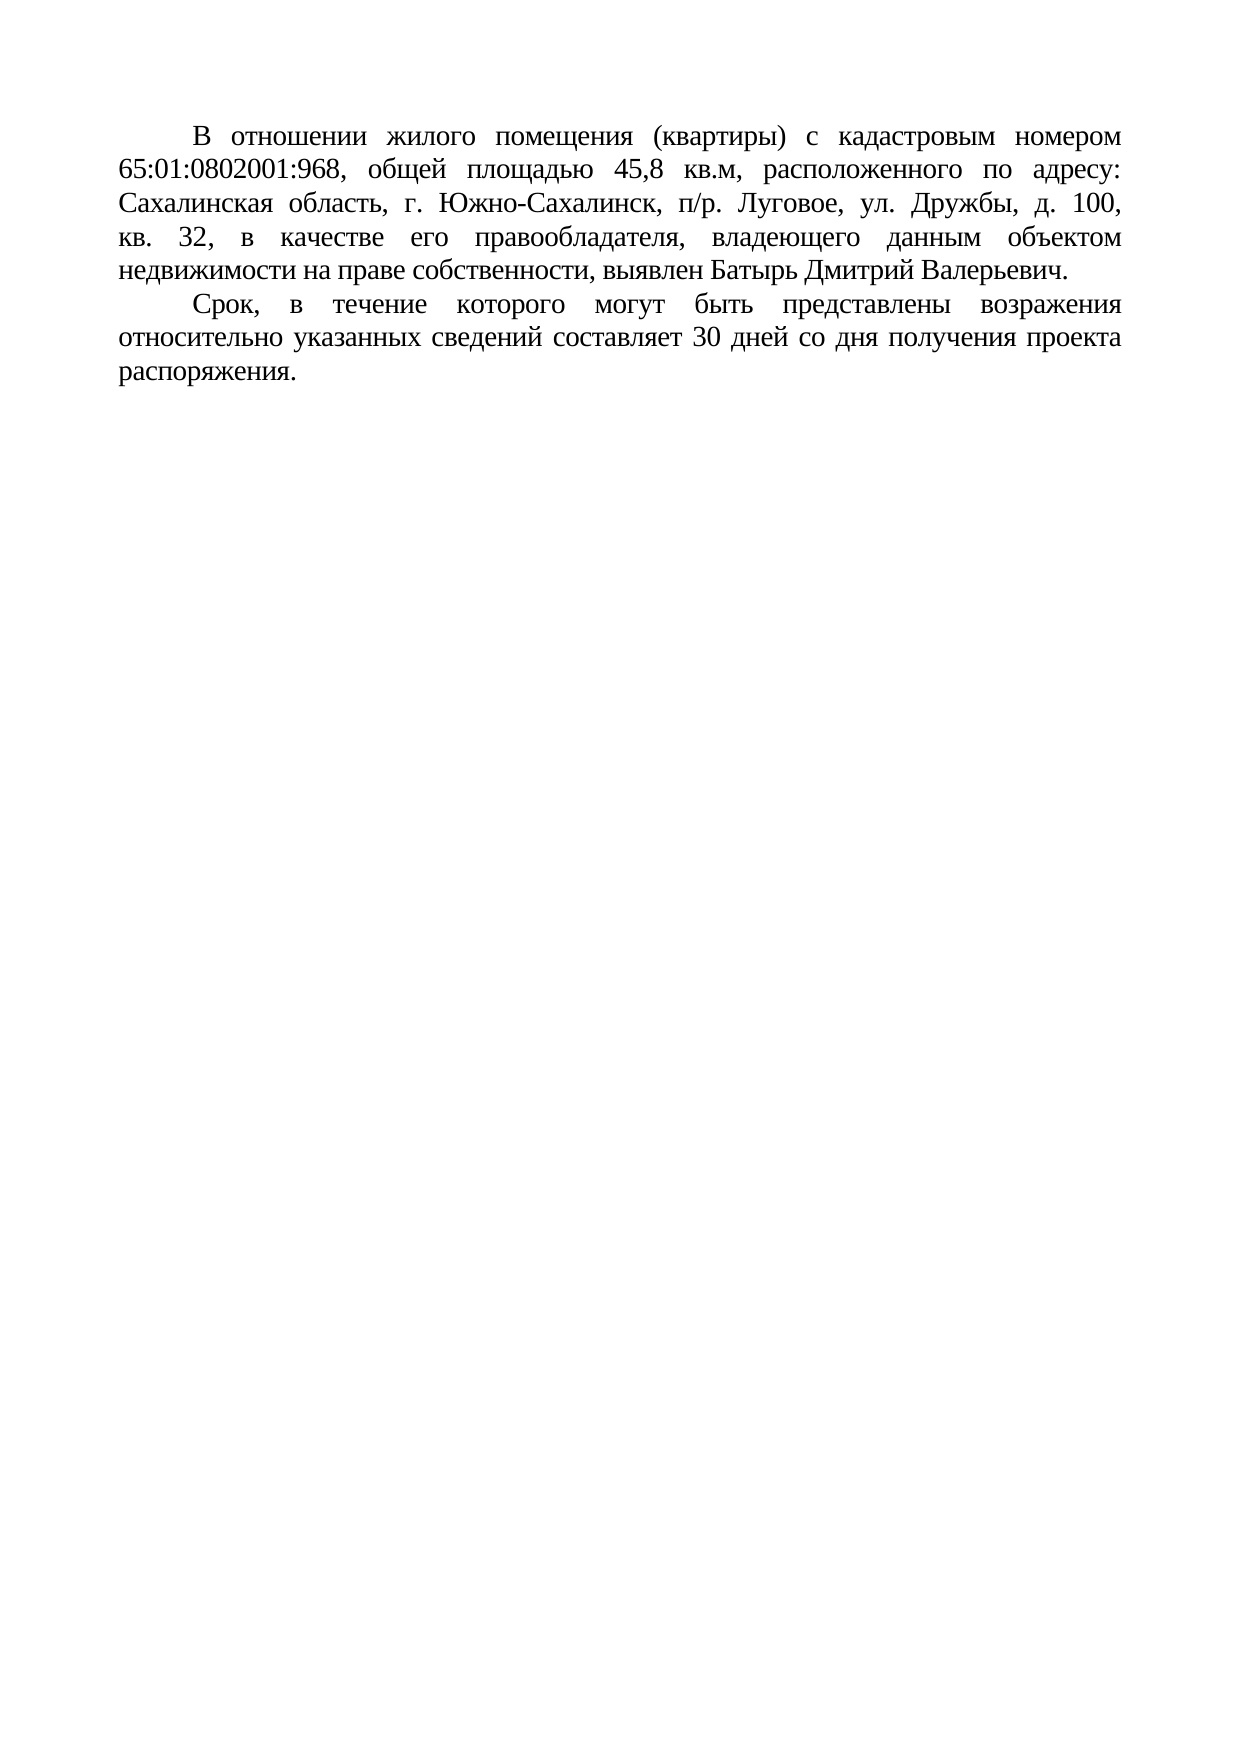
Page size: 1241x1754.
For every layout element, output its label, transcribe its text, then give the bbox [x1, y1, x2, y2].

text В отношении жилого помещения (квартиры) с кадастровым номером 65:01:0802001:968, общей площадью 45,8 кв.м, расположенного по адресу: Сахалинская область, г. Южно-Сахалинск, п/р. Луговое, ул. Дружбы, д. 100, кв. 32, в качестве его правообладателя, владеющего данным объектом недвижимости на праве собственности, выявлен Батырь Дмитрий Валерьевич. [118, 118, 1122, 286]
text Срок, в течение которого могут быть представлены возражения относительно указанных сведений составляет 30 дней со дня получения проекта распоряжения. [118, 286, 1122, 386]
